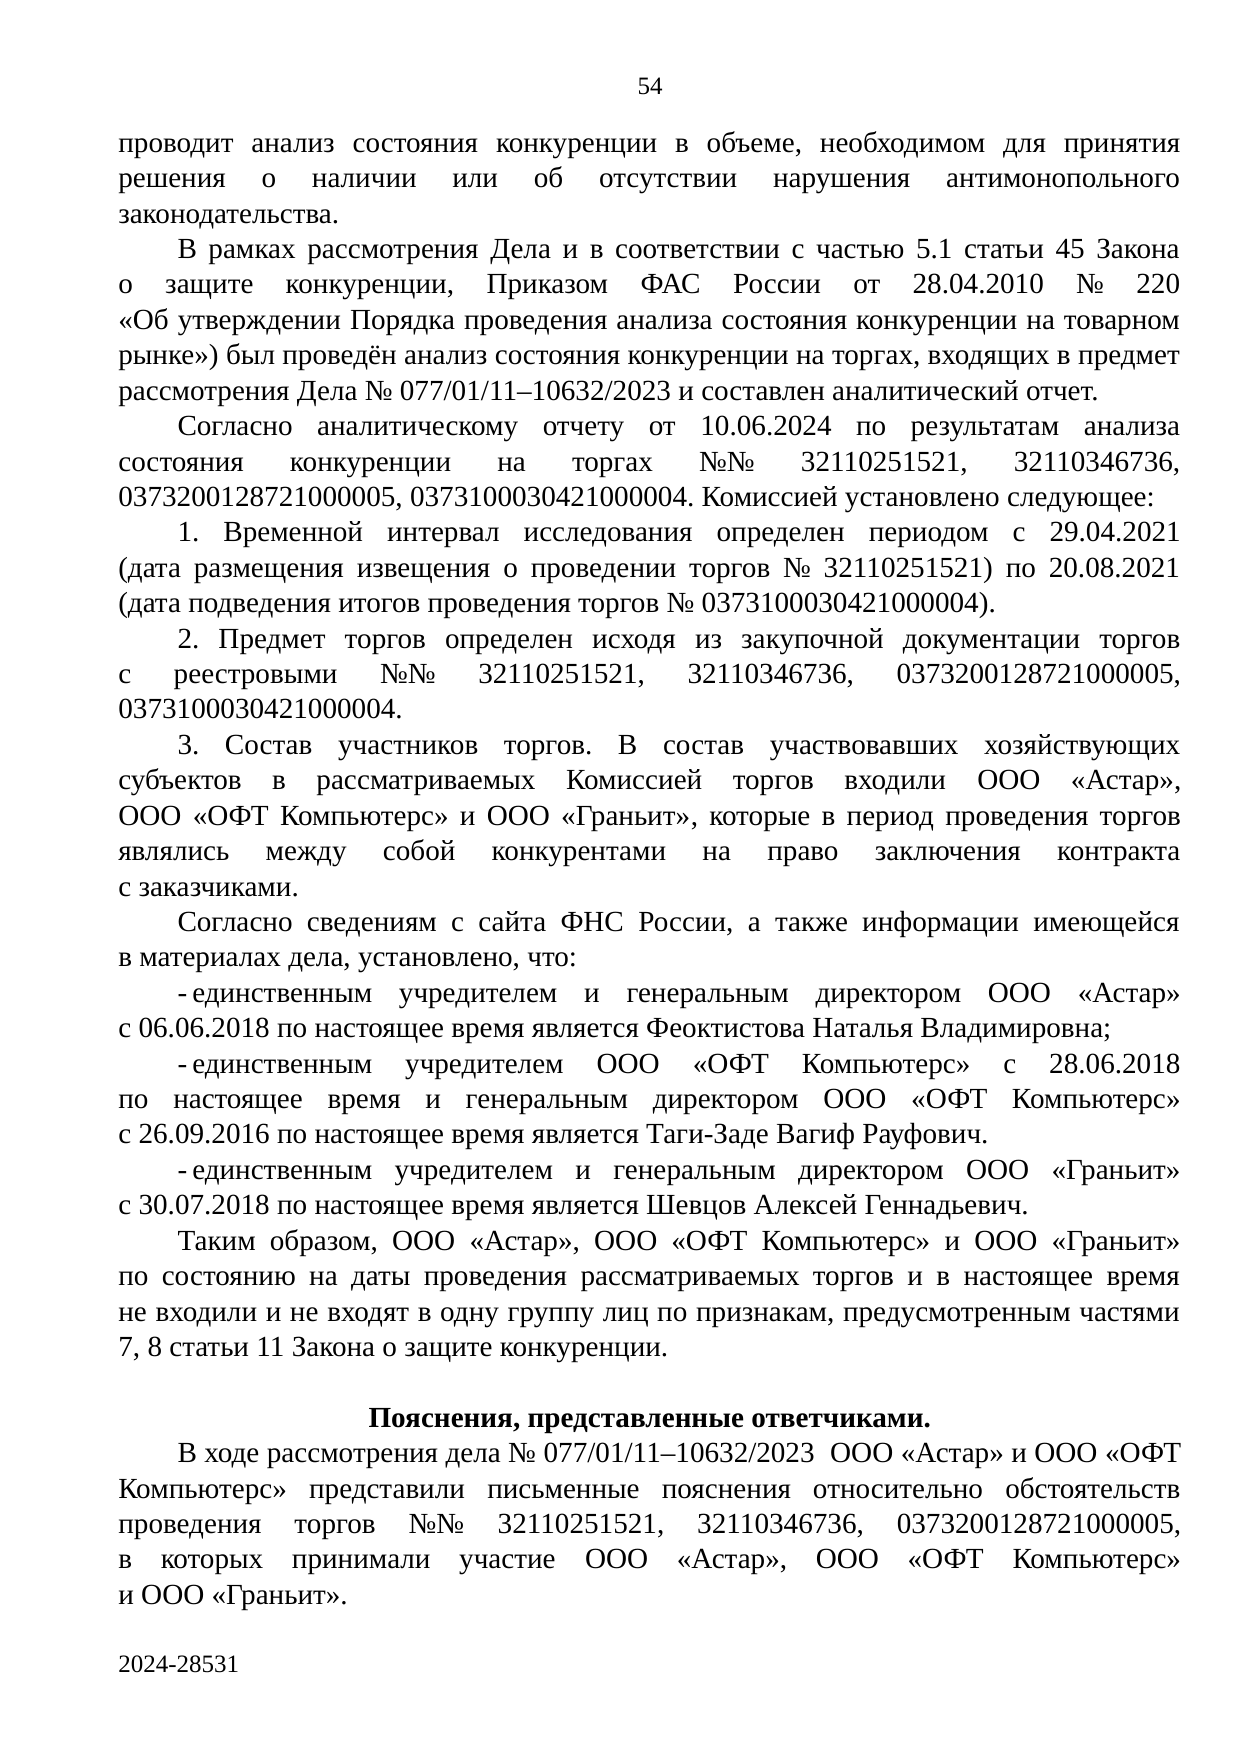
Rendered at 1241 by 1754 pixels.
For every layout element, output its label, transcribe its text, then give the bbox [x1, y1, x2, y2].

text Пояснения, представленные ответчиками. [118, 1399, 1181, 1434]
list единственным учредителем и генеральным директором ООО «Граньит» с 30.07.2018 по настоящее время является Шевцов Алексей Геннадьевич. [118, 1151, 1181, 1222]
text В ходе рассмотрения дела № 077/01/11–10632/2023 ООО «Астар» и ООО «ОФТ Компьютерс» представили письменные пояснения относительно обстоятельств проведения торгов №№ 32110251521, 32110346736, 0373200128721000005, в которых принимали участие ООО «Астар», ООО «ОФТ Компьютерс» и ООО «Граньит». [118, 1434, 1181, 1611]
text Согласно аналитическому отчету от 10.06.2024 по результатам анализа состояния конкуренции на торгах №№ 32110251521, 32110346736, 0373200128721000005, 0373100030421000004. Комиссией установлено следующее: [118, 407, 1181, 513]
text проводит анализ состояния конкуренции в объеме, необходимом для принятия решения о наличии или об отсутствии нарушения антимонопольного законодательства. [118, 124, 1181, 230]
text Согласно сведениям с сайта ФНС России, а также информации имеющейся в материалах дела, установлено, что: [118, 903, 1181, 974]
text 3. Состав участников торгов. В состав участвовавших хозяйствующих субъектов в рассматриваемых Комиссией торгов входили ООО «Астар», ООО «ОФТ Компьютерс» и ООО «Граньит», которые в период проведения торгов являлись между собой конкурентами на право заключения контракта с заказчиками. [118, 726, 1181, 903]
text 1. Временной интервал исследования определен периодом с 29.04.2021 (дата размещения извещения о проведении торгов № 32110251521) по 20.08.2021 (дата подведения итогов проведения торгов № 0373100030421000004). [118, 513, 1181, 620]
text В рамках рассмотрения Дела и в соответствии с частью 5.1 статьи 45 Закона о защите конкуренции, Приказом ФАС России от 28.04.2010 № 220 «Об утверждении Порядка проведения анализа состояния конкуренции на товарном рынке») был проведён анализ состояния конкуренции на торгах, входящих в предмет рассмотрения Дела № 077/01/11–10632/2023 и составлен аналитический отчет. [118, 230, 1181, 407]
list единственным учредителем ООО «ОФТ Компьютерс» с 28.06.2018 по настоящее время и генеральным директором ООО «ОФТ Компьютерс» с 26.09.2016 по настоящее время является Таги-Заде Вагиф Рауфович. [118, 1045, 1181, 1151]
list единственным учредителем и генеральным директором ООО «Астар» с 06.06.2018 по настоящее время является Феоктистова Наталья Владимировна; [118, 974, 1181, 1045]
text 2. Предмет торгов определен исходя из закупочной документации торгов с реестровыми №№ 32110251521, 32110346736, 0373200128721000005, 0373100030421000004. [118, 620, 1181, 726]
text Таким образом, ООО «Астар», ООО «ОФТ Компьютерс» и ООО «Граньит» по состоянию на даты проведения рассматриваемых торгов и в настоящее время не входили и не входят в одну группу лиц по признакам, предусмотренным частями 7, 8 статьи 11 Закона о защите конкуренции. [118, 1222, 1181, 1363]
